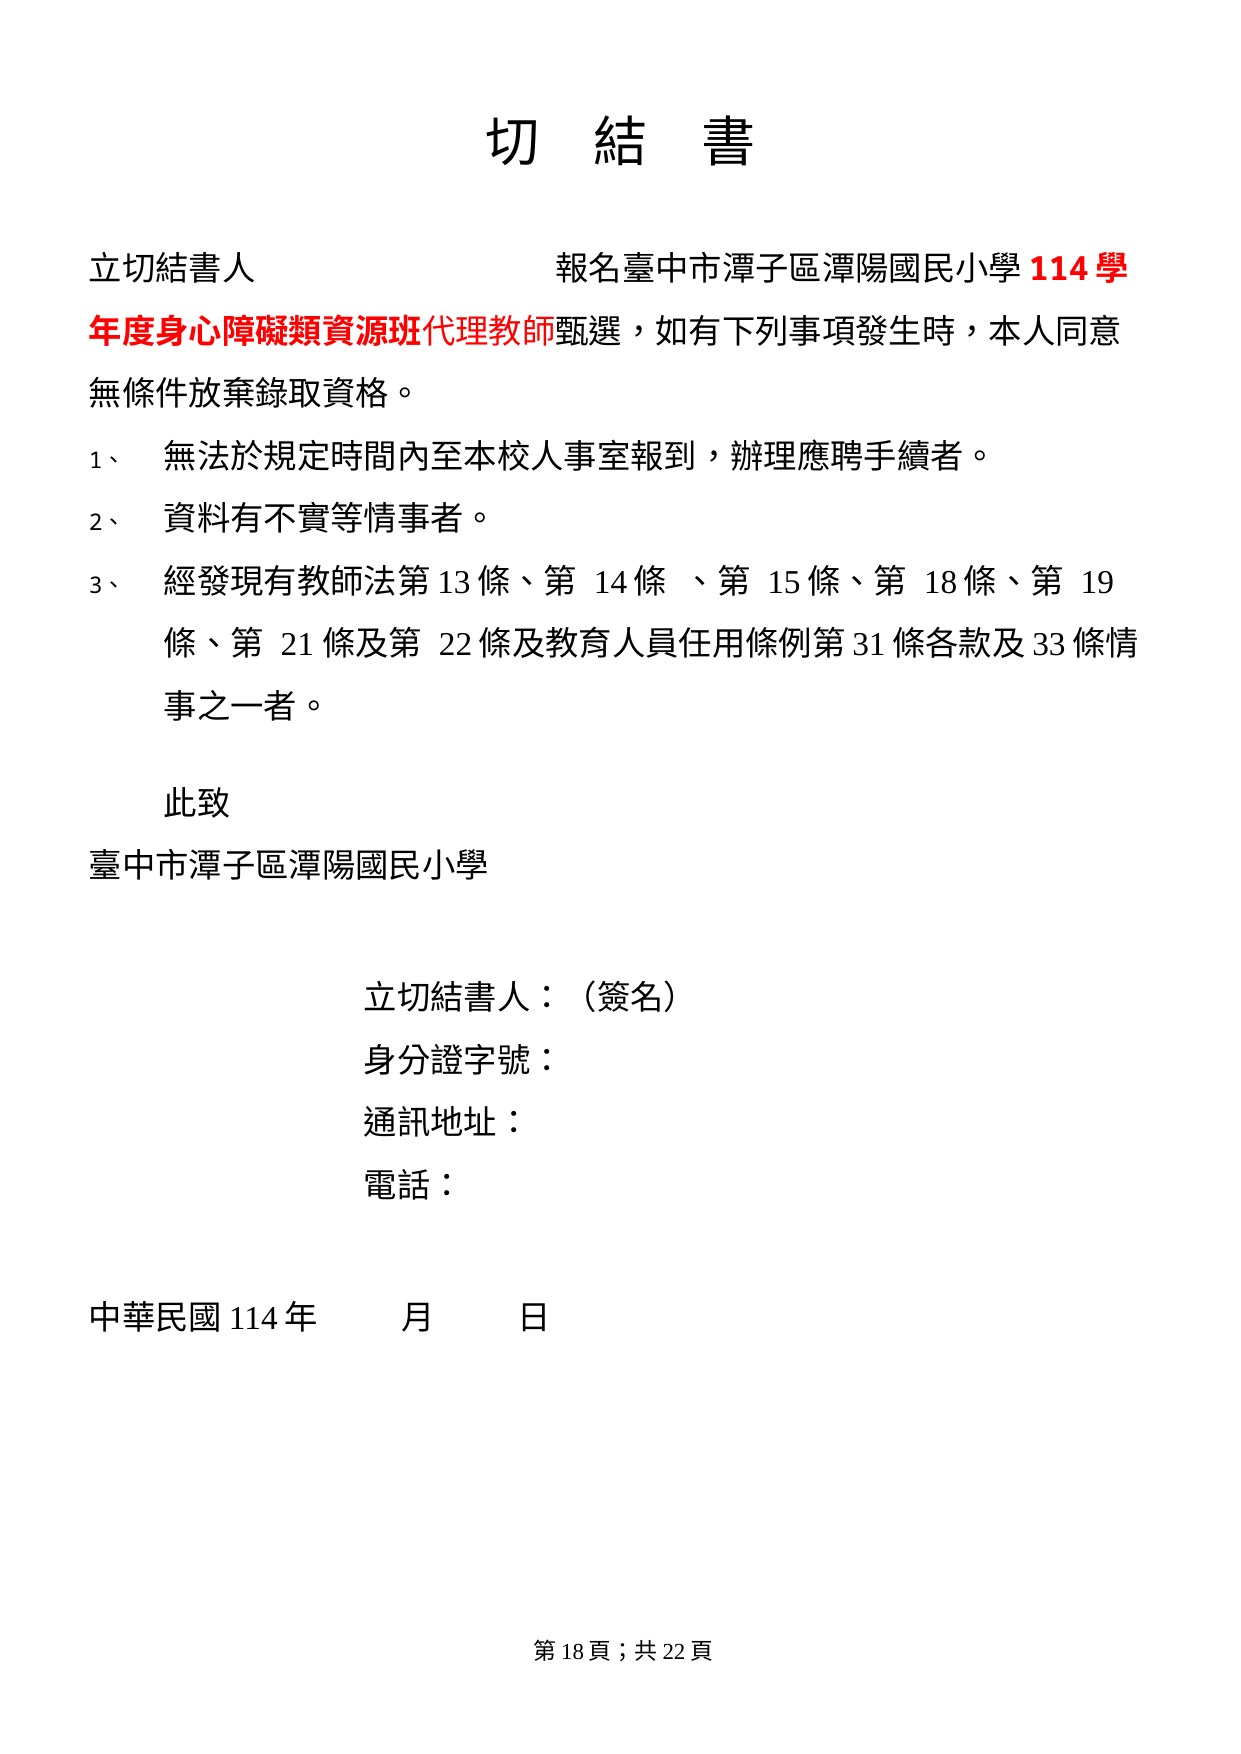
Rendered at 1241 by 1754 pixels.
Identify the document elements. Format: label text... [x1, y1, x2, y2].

list 經發現有教師法第13條、第 14條 、第 15條、第 18條、第 19條、第 21 條及第 22條及教育人員任用條例第31條各款及33條情事之一者。 [89, 537, 1152, 724]
text 電話： [364, 1141, 1152, 1204]
text 立切結書人 報名臺中市潭子區潭陽國民小學114學年度身心障礙類資源班代理教師甄選，如有下列事項發生時，本人同意無條件放棄錄取資格。 [89, 224, 1152, 412]
text 中華民國114年 月 日 [89, 1273, 1152, 1336]
text 此致 [89, 759, 1152, 822]
text 身分證字號： [364, 1016, 1152, 1079]
text 通訊地址： [364, 1079, 1152, 1141]
list 資料有不實等情事者。 [89, 474, 1152, 537]
text 立切結書人：（簽名） [364, 954, 1152, 1016]
list 無法於規定時間內至本校人事室報到，辦理應聘手續者。 [89, 412, 1152, 474]
text 切 結 書 [89, 65, 1152, 190]
text 臺中市潭子區潭陽國民小學 [89, 822, 1152, 884]
